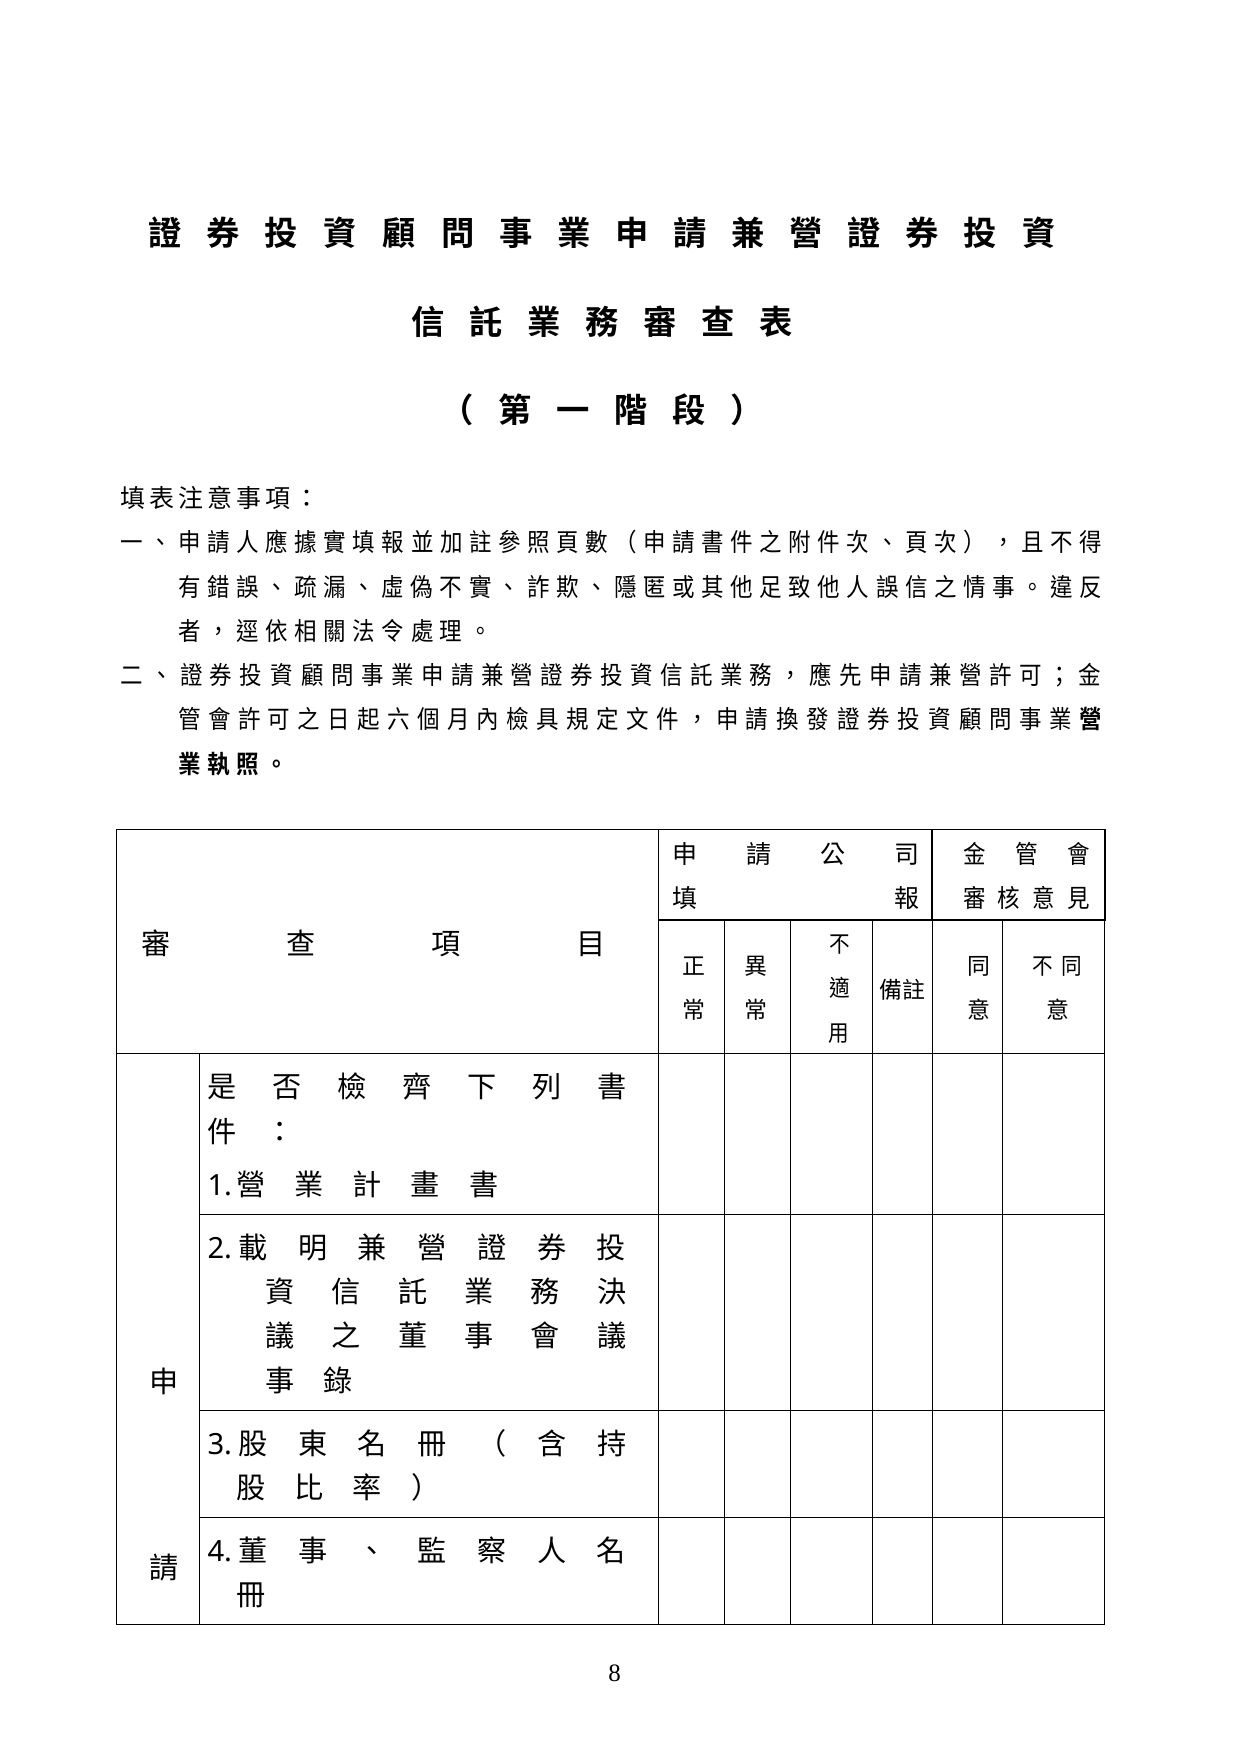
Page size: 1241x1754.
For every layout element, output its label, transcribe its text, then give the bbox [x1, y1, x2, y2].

table_cell 不適用 [791, 921, 872, 1053]
table_cell [873, 1518, 932, 1624]
table_cell [1003, 1054, 1104, 1214]
table_cell 3.股東名冊（含持股比率） [200, 1411, 658, 1517]
table_cell [725, 1215, 790, 1409]
table_cell [791, 1054, 872, 1214]
text 二、證券投資顧問事業申請兼營證券投資信託業務，應先申請兼營許可；金管會許可之日起六個月內檢具規定文件，申請換發證券投資顧問事業營業執照。 [120, 652, 1108, 784]
text 填表注意事項： [120, 474, 1108, 519]
table_cell [873, 1411, 932, 1517]
table_cell [791, 1215, 872, 1409]
table_cell [1003, 1518, 1104, 1624]
table_cell [659, 1215, 724, 1409]
text 證券投資顧問事業申請兼營證券投資信託業務審查表 （第一階段） [120, 187, 1108, 452]
table_cell [933, 1411, 1002, 1517]
table_cell [725, 1518, 790, 1624]
text 一、申請人應據實填報並加註參照頁數（申請書件之附件次、頁次），且不得有錯誤、疏漏、虛偽不實、詐欺、隱匿或其他足致他人誤信之情事。違反者，逕依相關法令處理。 [120, 519, 1108, 652]
table_cell [1003, 1215, 1104, 1409]
table_cell 2.載明兼營證券投資信託業務決議之董事會議事錄 [200, 1215, 658, 1409]
table_header 申 請 公 司 填 報 [659, 830, 931, 919]
table_cell [933, 1215, 1002, 1409]
table_cell 不同意 [1003, 921, 1104, 1053]
table_cell [725, 1054, 790, 1214]
table_cell [659, 1518, 724, 1624]
table_cell 是否檢齊下列書件： 1.營業計畫書 [200, 1054, 658, 1214]
table_header 審 查 項 目 [117, 830, 658, 1053]
table_cell 正常 [659, 921, 724, 1053]
table_cell 同意 [933, 921, 1002, 1053]
table_cell 4.董事、監察人名冊 [200, 1518, 658, 1624]
table_cell [933, 1518, 1002, 1624]
table_cell [791, 1411, 872, 1517]
table_cell [791, 1518, 872, 1624]
table_cell [659, 1054, 724, 1214]
table_cell [725, 1411, 790, 1517]
table_cell 申 請 [117, 1054, 199, 1624]
table_cell [873, 1215, 932, 1409]
table_cell 異常 [725, 921, 790, 1053]
table_cell 備註 [873, 921, 932, 1053]
table_cell [1003, 1411, 1104, 1517]
table_cell [659, 1411, 724, 1517]
table_cell [873, 1054, 932, 1214]
table_header 金管會 審核意見 [933, 830, 1104, 919]
table_cell [933, 1054, 1002, 1214]
